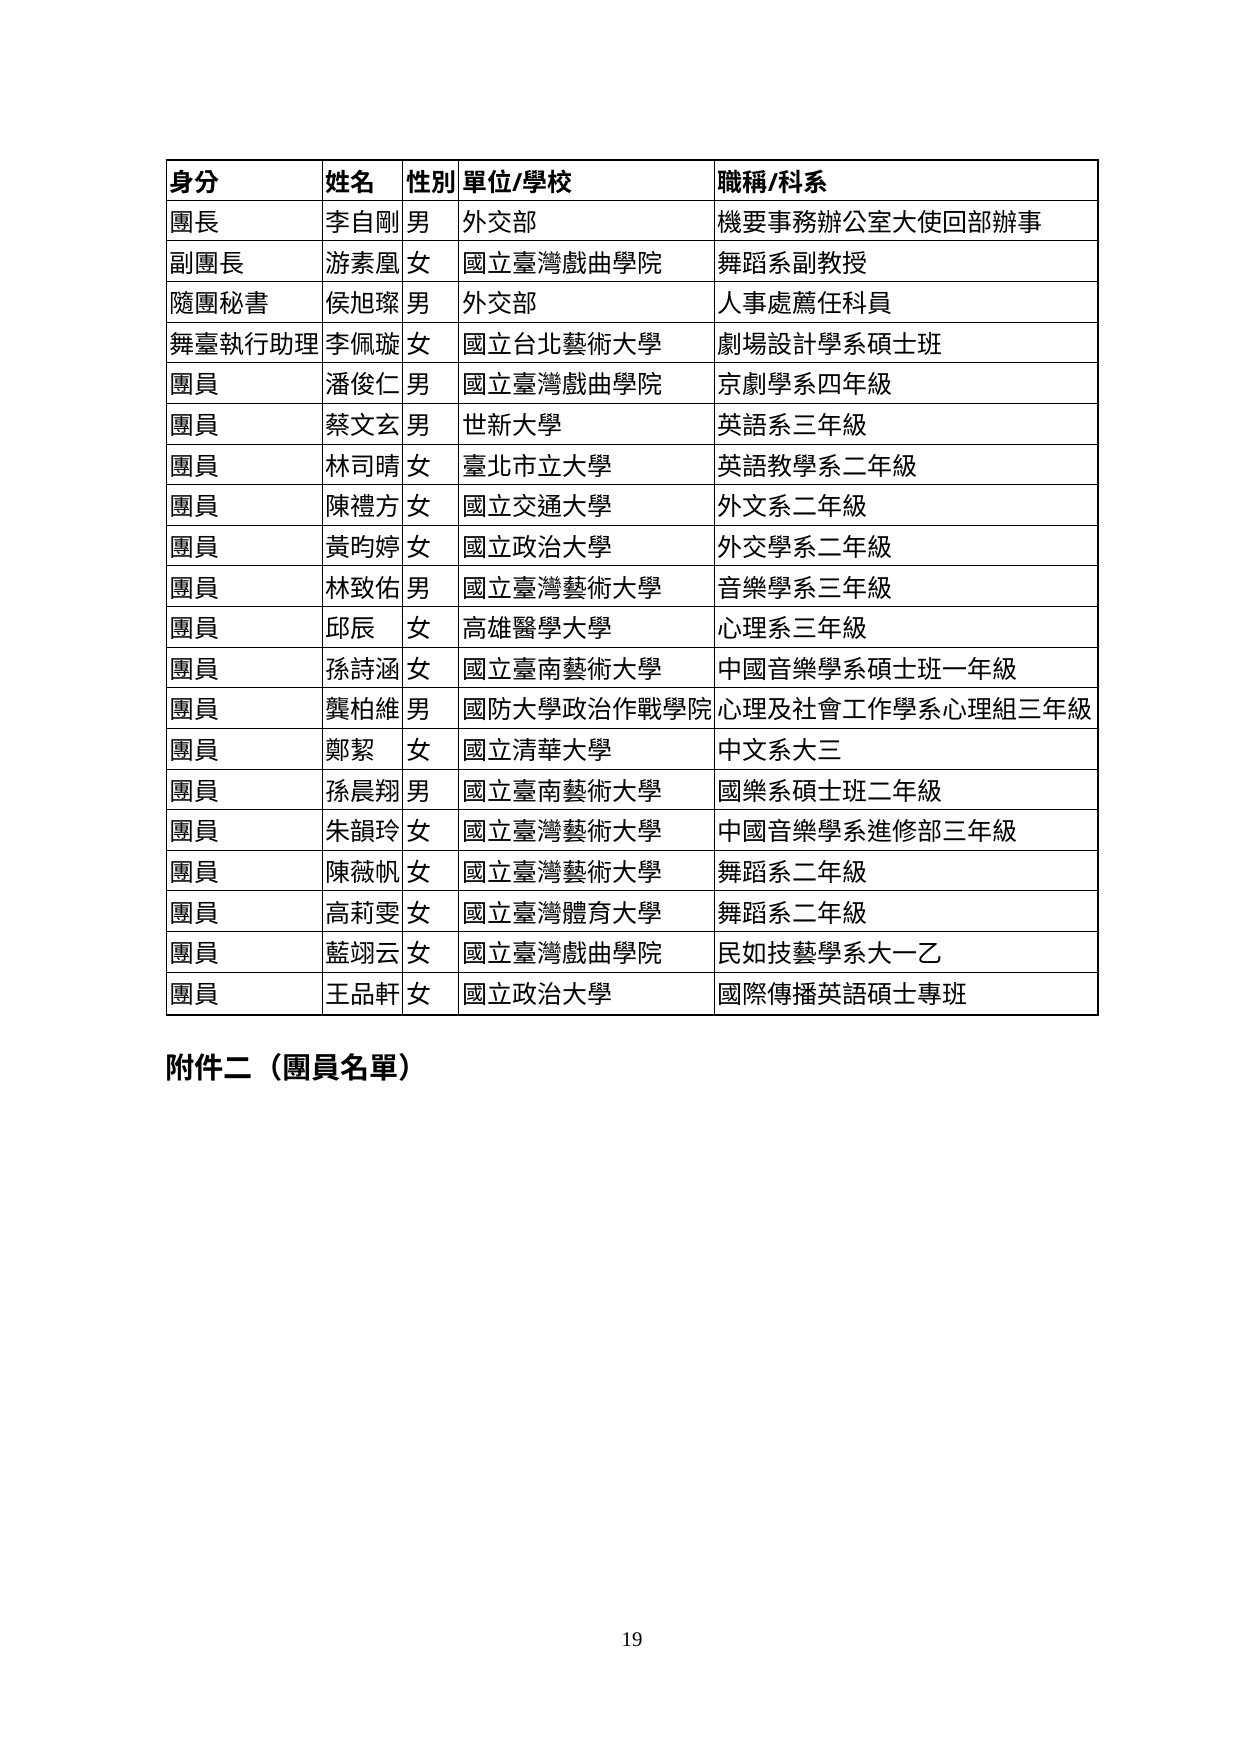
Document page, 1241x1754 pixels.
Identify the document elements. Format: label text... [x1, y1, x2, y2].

table_cell 女 [403, 607, 458, 647]
table_cell 龔柏維 [323, 688, 402, 728]
table_cell 潘俊仁 [323, 363, 402, 403]
table_header 性別 [403, 161, 458, 200]
table_cell 男 [403, 282, 458, 322]
table_cell 女 [403, 526, 458, 565]
table_cell 李佩璇 [323, 323, 402, 362]
table_cell 國防大學政治作戰學院 [459, 688, 714, 728]
table_cell 團員 [167, 891, 322, 931]
table_cell 團員 [167, 932, 322, 972]
table_header 身分 [167, 161, 322, 200]
table_cell 團員 [167, 810, 322, 850]
table_cell 團員 [167, 526, 322, 565]
table_cell 民如技藝學系大一乙 [715, 932, 1097, 972]
table_cell 機要事務辦公室大使回部辦事 [715, 201, 1097, 240]
table_cell 國立政治大學 [459, 973, 714, 1014]
table_cell 團員 [167, 445, 322, 484]
table_cell 隨團秘書 [167, 282, 322, 322]
table_cell 世新大學 [459, 404, 714, 443]
table_cell 國立臺南藝術大學 [459, 648, 714, 687]
table_cell 音樂學系三年級 [715, 566, 1097, 606]
table_cell 英語教學系二年級 [715, 445, 1097, 484]
table_cell 外文系二年級 [715, 485, 1097, 525]
table_cell 蔡文玄 [323, 404, 402, 443]
table_cell 團員 [167, 688, 322, 728]
table_cell 高莉雯 [323, 891, 402, 931]
table_cell 團員 [167, 770, 322, 809]
table_cell 女 [403, 851, 458, 890]
table_cell 女 [403, 729, 458, 768]
table_cell 黃昀婷 [323, 526, 402, 565]
table_cell 林致佑 [323, 566, 402, 606]
table_cell 團員 [167, 607, 322, 647]
table_cell 外交學系二年級 [715, 526, 1097, 565]
table_cell 團員 [167, 851, 322, 890]
table_cell 國立台北藝術大學 [459, 323, 714, 362]
table_cell 國立政治大學 [459, 526, 714, 565]
table_cell 團長 [167, 201, 322, 240]
table_cell 國立臺灣體育大學 [459, 891, 714, 931]
table_cell 林司晴 [323, 445, 402, 484]
table_cell 女 [403, 445, 458, 484]
table_header 姓名 [323, 161, 402, 200]
text [165, 128, 1098, 159]
table_cell 孫晨翔 [323, 770, 402, 809]
table_cell 男 [403, 363, 458, 403]
table_cell 侯旭璨 [323, 282, 402, 322]
table_cell 臺北市立大學 [459, 445, 714, 484]
table_cell 高雄醫學大學 [459, 607, 714, 647]
table_cell 外交部 [459, 201, 714, 240]
table_cell 男 [403, 688, 458, 728]
table_cell 女 [403, 891, 458, 931]
table_cell 舞臺執行助理 [167, 323, 322, 362]
table_cell 國際傳播英語碩士專班 [715, 973, 1097, 1014]
table_cell 國立清華大學 [459, 729, 714, 768]
table_cell 國立臺灣藝術大學 [459, 566, 714, 606]
table_cell 團員 [167, 404, 322, 443]
table_cell 男 [403, 566, 458, 606]
table_cell 舞蹈系二年級 [715, 851, 1097, 890]
table_cell 國立臺灣藝術大學 [459, 851, 714, 890]
table_cell 邱辰 [323, 607, 402, 647]
table_header 職稱/科系 [715, 161, 1097, 200]
table_cell 國立交通大學 [459, 485, 714, 525]
table_cell 朱韻玲 [323, 810, 402, 850]
table_cell 團員 [167, 729, 322, 768]
table_cell 女 [403, 810, 458, 850]
table_cell 陳禮方 [323, 485, 402, 525]
table_cell 心理系三年級 [715, 607, 1097, 647]
table_cell 國立臺灣戲曲學院 [459, 363, 714, 403]
table_cell 女 [403, 485, 458, 525]
table_cell 中文系大三 [715, 729, 1097, 768]
table_cell 女 [403, 241, 458, 281]
table_cell 英語系三年級 [715, 404, 1097, 443]
table_cell 男 [403, 404, 458, 443]
table_cell 國立臺灣戲曲學院 [459, 241, 714, 281]
table_cell 男 [403, 770, 458, 809]
text 附件二（團員名單） [165, 1015, 1098, 1103]
table_cell 團員 [167, 973, 322, 1014]
table_cell 鄭絜 [323, 729, 402, 768]
table_cell 男 [403, 201, 458, 240]
table_cell 中國音樂學系進修部三年級 [715, 810, 1097, 850]
table_cell 劇場設計學系碩士班 [715, 323, 1097, 362]
table_cell 心理及社會工作學系心理組三年級 [715, 688, 1097, 728]
table_cell 國立臺灣藝術大學 [459, 810, 714, 850]
table_cell 李自剛 [323, 201, 402, 240]
table_cell 王品軒 [323, 973, 402, 1014]
table_cell 人事處薦任科員 [715, 282, 1097, 322]
table_cell 女 [403, 932, 458, 972]
table_cell 國樂系碩士班二年級 [715, 770, 1097, 809]
table_cell 國立臺南藝術大學 [459, 770, 714, 809]
table_cell 舞蹈系二年級 [715, 891, 1097, 931]
table_cell 女 [403, 323, 458, 362]
table_cell 團員 [167, 485, 322, 525]
table_cell 孫詩涵 [323, 648, 402, 687]
table_cell 副團長 [167, 241, 322, 281]
table_cell 女 [403, 973, 458, 1014]
table_cell 京劇學系四年級 [715, 363, 1097, 403]
table_header 單位/學校 [459, 161, 714, 200]
table_cell 舞蹈系副教授 [715, 241, 1097, 281]
table_cell 外交部 [459, 282, 714, 322]
table_cell 陳薇帆 [323, 851, 402, 890]
table_cell 團員 [167, 363, 322, 403]
table_cell 中國音樂學系碩士班一年級 [715, 648, 1097, 687]
table_cell 女 [403, 648, 458, 687]
table_cell 游素凰 [323, 241, 402, 281]
table_cell 藍翊云 [323, 932, 402, 972]
table_cell 團員 [167, 566, 322, 606]
table_cell 國立臺灣戲曲學院 [459, 932, 714, 972]
table_cell 團員 [167, 648, 322, 687]
